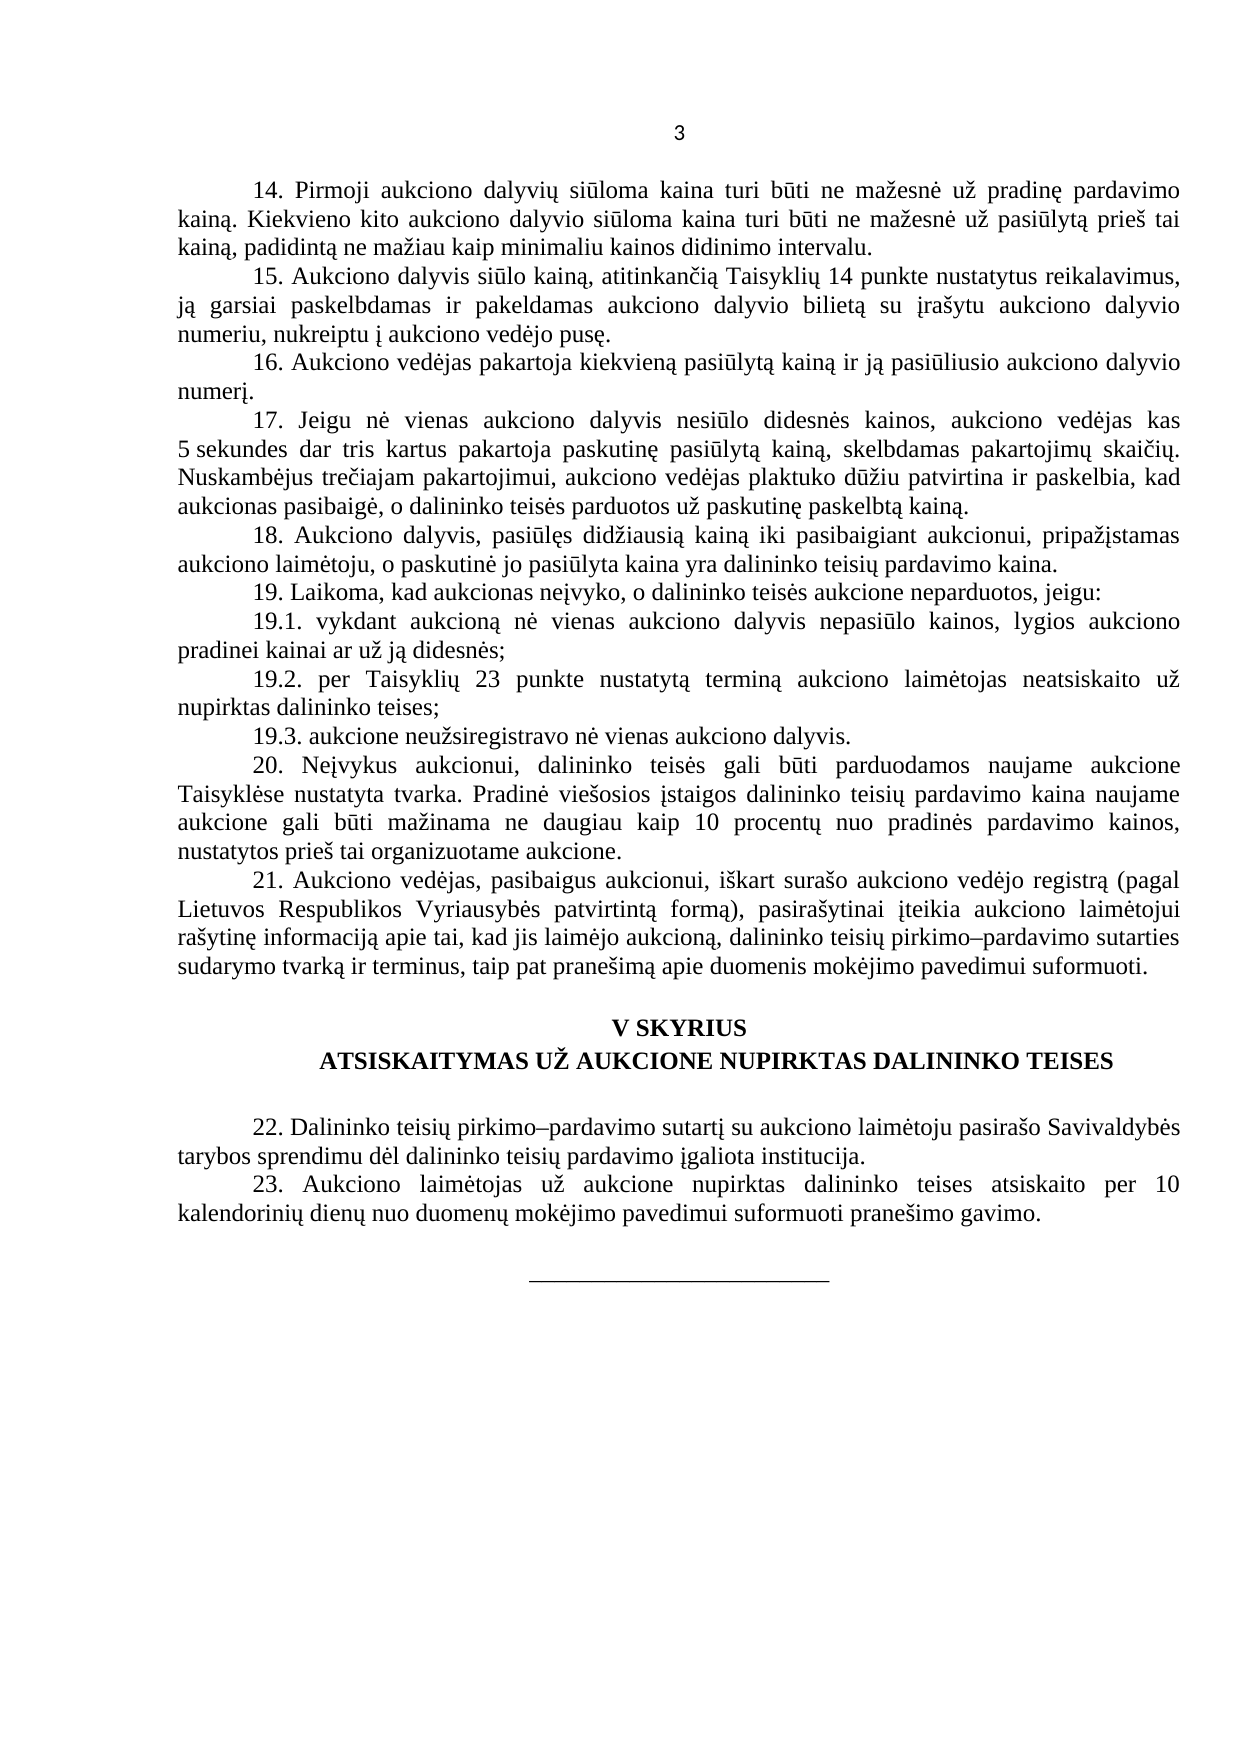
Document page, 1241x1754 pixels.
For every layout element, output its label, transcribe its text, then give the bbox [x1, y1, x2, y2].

text 15. Aukciono dalyvis siūlo kainą, atitinkančią Taisyklių 14 punkte nustatytus reikalavimus, ją garsiai paskelbdamas ir pakeldamas aukciono dalyvio bilietą su įrašytu aukciono dalyvio numeriu, nukreiptu į aukciono vedėjo pusę. [177, 261, 1181, 347]
text 19.1. vykdant aukcioną nė vienas aukciono dalyvis nepasiūlo kainos, lygios aukciono pradinei kainai ar už ją didesnės; [177, 606, 1181, 664]
text 23. Aukciono laimėtojas už aukcione nupirktas dalininko teises atsiskaito per 10 kalendorinių dienų nuo duomenų mokėjimo pavedimui suformuoti pranešimo gavimo. [177, 1169, 1181, 1227]
text 19. Laikoma, kad aukcionas neįvyko, o dalininko teisės aukcione neparduotos, jeigu: [177, 577, 1181, 606]
text 21. Aukciono vedėjas, pasibaigus aukcionui, iškart surašo aukciono vedėjo registrą (pagal Lietuvos Respublikos Vyriausybės patvirtintą formą), pasirašytinai įteikia aukciono laimėtojui rašytinę informaciją apie tai, kad jis laimėjo aukcioną, dalininko teisių pirkimo–pardavimo sutarties sudarymo tvarką ir terminus, taip pat pranešimą apie duomenis mokėjimo pavedimui suformuoti. [177, 865, 1181, 980]
text 17. Jeigu nė vienas aukciono dalyvis nesiūlo didesnės kainos, aukciono vedėjas kas 5 sekundes dar tris kartus pakartoja paskutinę pasiūlytą kainą, skelbdamas pakartojimų skaičių. Nuskambėjus trečiajam pakartojimui, aukciono vedėjas plaktuko dūžiu patvirtina ir paskelbia, kad aukcionas pasibaigė, o dalininko teisės parduotos už paskutinę paskelbtą kainą. [177, 405, 1181, 520]
text 14. Pirmoji aukciono dalyvių siūloma kaina turi būti ne mažesnė už pradinę pardavimo kainą. Kiekvieno kito aukciono dalyvio siūloma kaina turi būti ne mažesnė už pasiūlytą prieš tai kainą, padidintą ne mažiau kaip minimaliu kainos didinimo intervalu. [177, 175, 1181, 261]
text 20. Neįvykus aukcionui, dalininko teisės gali būti parduodamos naujame aukcione Taisyklėse nustatyta tvarka. Pradinė viešosios įstaigos dalininko teisių pardavimo kaina naujame aukcione gali būti mažinama ne daugiau kaip 10 procentų nuo pradinės pardavimo kainos, nustatytos prieš tai organizuotame aukcione. [177, 750, 1181, 865]
text ATSISKAITYMAS UŽ AUKCIONE NUPIRKTAS DALININKO TEISES [177, 1046, 1181, 1075]
text 19.2. per Taisyklių 23 punkte nustatytą terminą aukciono laimėtojas neatsiskaito už nupirktas dalininko teises; [177, 664, 1181, 721]
text 16. Aukciono vedėjas pakartoja kiekvieną pasiūlytą kainą ir ją pasiūliusio aukciono dalyvio numerį. [177, 347, 1181, 405]
text 18. Aukciono dalyvis, pasiūlęs didžiausią kainą iki pasibaigiant aukcionui, pripažįstamas aukciono laimėtoju, o paskutinė jo pasiūlyta kaina yra dalininko teisių pardavimo kaina. [177, 520, 1181, 577]
text 22. Dalininko teisių pirkimo–pardavimo sutartį su aukciono laimėtoju pasirašo Savivaldybės tarybos sprendimu dėl dalininko teisių pardavimo įgaliota institucija. [177, 1112, 1181, 1169]
text ________________________ [177, 1256, 1181, 1284]
text V SKYRIUS [177, 1013, 1181, 1042]
text 19.3. aukcione neužsiregistravo nė vienas aukciono dalyvis. [177, 721, 1181, 750]
